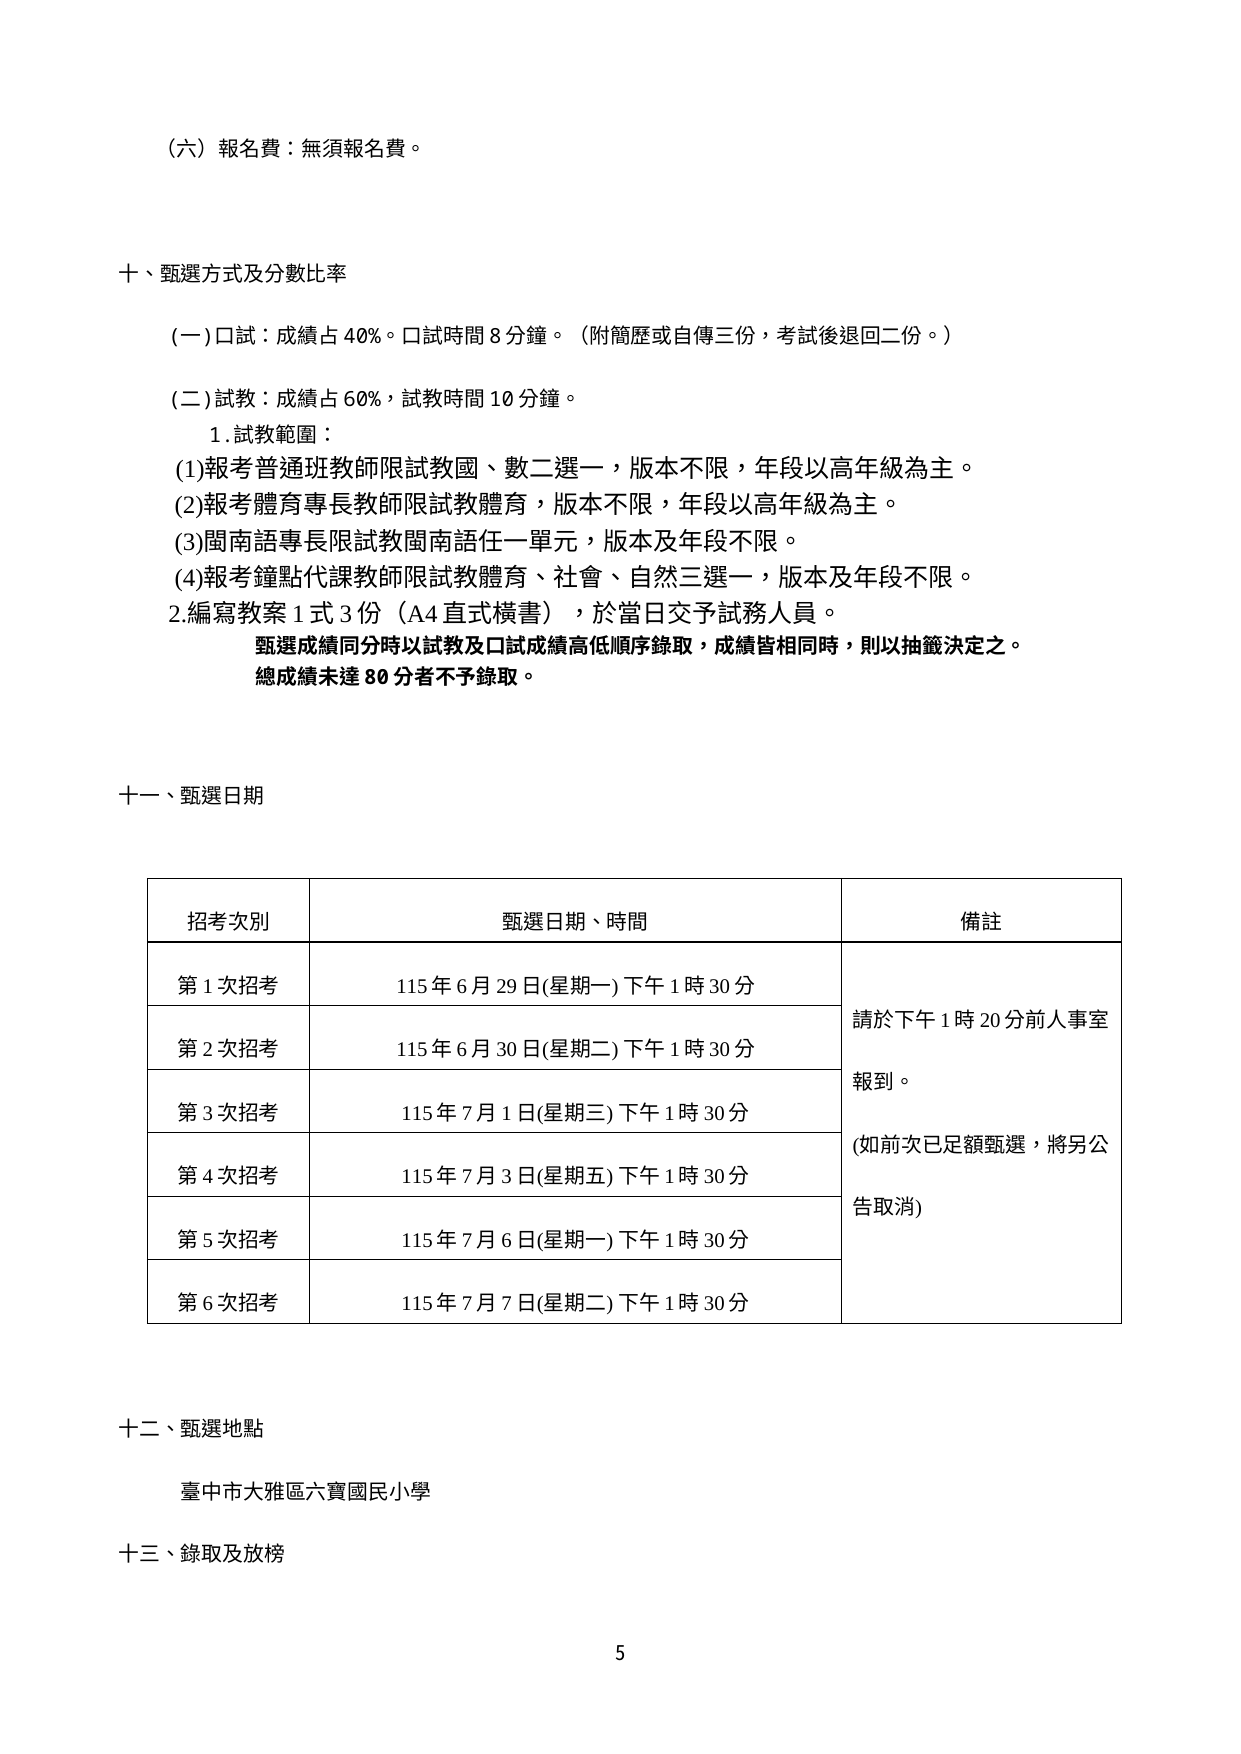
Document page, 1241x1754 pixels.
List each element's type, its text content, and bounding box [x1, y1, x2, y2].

table_cell 請於下午1時20分前人事室報到。 (如前次已足額甄選，將另公告取消) [842, 943, 1121, 1323]
text (2)報考體育專長教師限試教體育，版本不限，年段以高年級為主。 [118, 485, 1122, 521]
table_header 招考次別 [148, 879, 309, 941]
table_cell 115年7月1日(星期三) 下午1時30分 [310, 1070, 841, 1132]
text (4)報考鐘點代課教師限試教體育、社會、自然三選一，版本及年段不限。 [118, 557, 1122, 593]
table_cell 115年7月3日(星期五) 下午1時30分 [310, 1133, 841, 1196]
table_cell 第3次招考 [148, 1070, 309, 1132]
text (1)報考普通班教師限試教國、數二選一，版本不限，年段以高年級為主。 [118, 448, 1122, 485]
text 十、甄選方式及分數比率 [118, 231, 1122, 293]
text （六）報名費：無須報名費。 [156, 106, 1122, 168]
text 臺中市大雅區六寶國民小學 [181, 1449, 1122, 1511]
text (二)試教：成績占60%，試教時間10分鐘。 [118, 356, 1122, 418]
text 十三、錄取及放榜 [118, 1511, 1122, 1574]
text (一)口試：成績占40%。口試時間8分鐘。（附簡歷或自傳三份，考試後退回二份。） [118, 293, 1122, 356]
table_header 甄選日期、時間 [310, 879, 841, 941]
text (3)閩南語專長限試教閩南語任一單元，版本及年段不限。 [118, 521, 1122, 557]
table_cell 第2次招考 [148, 1006, 309, 1068]
text 1.試教範圍： [209, 418, 1122, 448]
text 2.編寫教案1式3份（A4直式橫書），於當日交予試務人員。 [118, 593, 1122, 630]
text 十二、甄選地點 [118, 1386, 1122, 1449]
table_cell 115年6月30日(星期二) 下午1時30分 [310, 1006, 841, 1068]
text 甄選成績同分時以試教及口試成績高低順序錄取，成績皆相同時，則以抽籤決定之。 [168, 630, 1122, 660]
table_cell 第6次招考 [148, 1260, 309, 1323]
table_cell 115年7月7日(星期二) 下午1時30分 [310, 1260, 841, 1323]
table_cell 115年7月6日(星期一) 下午1時30分 [310, 1197, 841, 1259]
table_header 備註 [842, 879, 1121, 941]
table_cell 第4次招考 [148, 1133, 309, 1196]
table_cell 第5次招考 [148, 1197, 309, 1259]
table_cell 第1次招考 [148, 943, 309, 1005]
text 總成績未達80分者不予錄取。 [168, 660, 1122, 690]
table_cell 115年6月29日(星期一) 下午1時30分 [310, 943, 841, 1005]
text 十一、甄選日期 [118, 753, 1122, 815]
